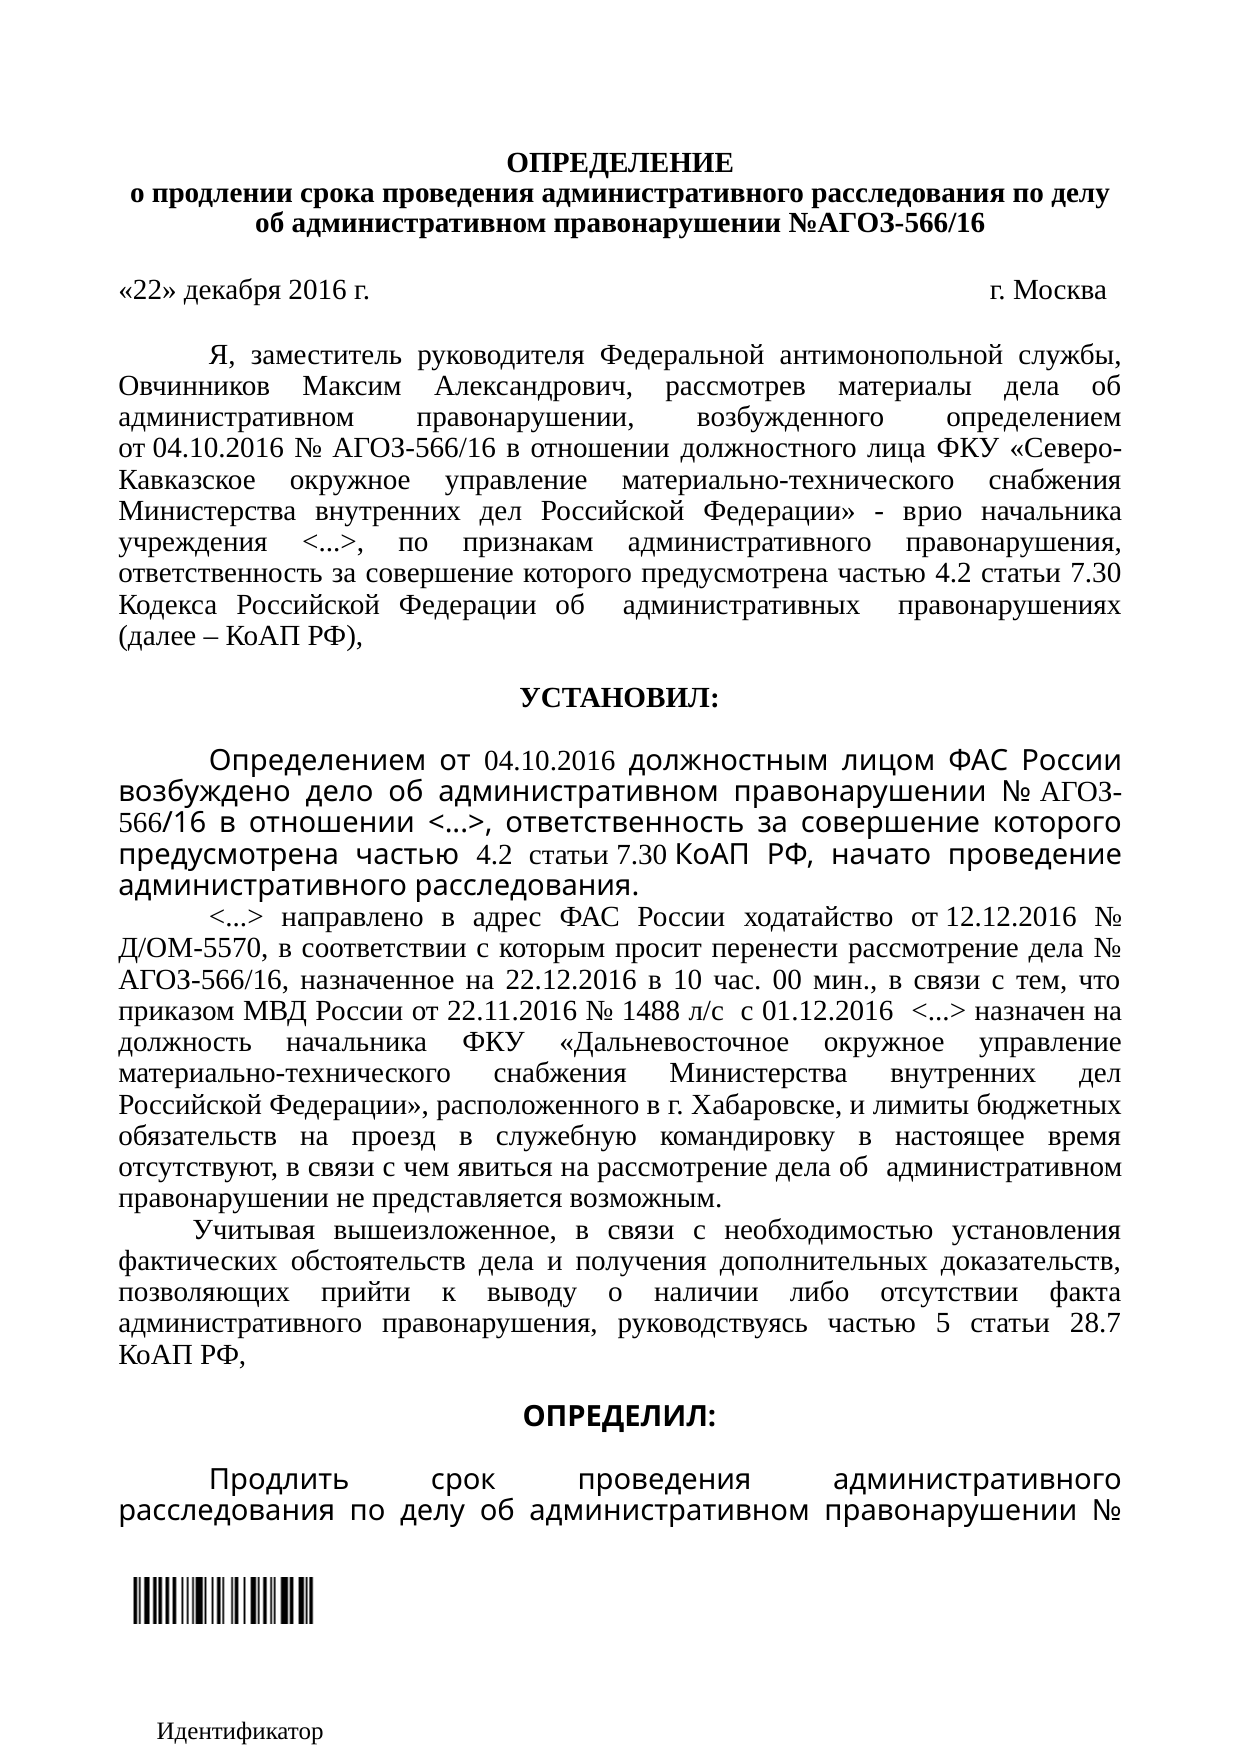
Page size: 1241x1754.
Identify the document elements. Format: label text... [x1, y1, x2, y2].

text Продлить срок проведения административного расследования по делу об административном правонарушении № [118, 1464, 1122, 1527]
text «22» декабря 2016 г. г. Москва [118, 272, 1122, 306]
picture [118, 1577, 331, 1624]
subtitle ОПРЕДЕЛЕНИЕ [118, 148, 1122, 178]
text ОПРЕДЕЛИЛ: [117, 1402, 1122, 1433]
text Я, заместитель руководителя Федеральной антимонопольной службы, Овчинников Максим Александрович, рассмотрев материалы дела об административном правонарушении, возбужденного определением от 04.10.2016 № АГОЗ-566/16 в отношении должностного лица ФКУ «Северо-Кавказское окружное управление материально-технического снабжения Министерства внутренних дел Российской Федерации» - врио начальника учреждения <...>, по признакам административного правонарушения, ответственность за совершение которого предусмотрена частью 4.2 статьи 7.30 Кодекса Российской Федерации об административных правонарушениях (далее – КоАП РФ), [118, 339, 1122, 652]
text Учитывая вышеизложенное, в связи с необходимостью установления фактических обстоятельств дела и получения дополнительных доказательств, позволяющих прийти к выводу о наличии либо отсутствии факта административного правонарушения, руководствуясь частью 5 статьи 28.7 КоАП РФ, [118, 1214, 1122, 1370]
text Определением от 04.10.2016 должностным лицом ФАС России возбуждено дело об административном правонарушении № АГОЗ-566/16 в отношении <...>, ответственность за совершение которого предусмотрена частью 4.2 статьи 7.30 КоАП РФ, начато проведение административного расследования. [118, 745, 1122, 902]
text <...> направлено в адрес ФАС России ходатайство от 12.12.2016 № Д/ОМ-5570, в соответствии с которым просит перенести рассмотрение дела № АГОЗ-566/16, назначенное на 22.12.2016 в 10 час. 00 мин., в связи с тем, что приказом МВД России от 22.11.2016 № 1488 л/с с 01.12.2016 <...> назначен на должность начальника ФКУ «Дальневосточное окружное управление материально-технического снабжения Министерства внутренних дел Российской Федерации», расположенного в г. Хабаровске, и лимиты бюджетных обязательств на проезд в служебную командировку в настоящее время отсутствуют, в связи с чем явиться на рассмотрение дела об административном правонарушении не представляется возможным. [118, 902, 1122, 1214]
text УСТАНОВИЛ: [117, 683, 1122, 714]
text о продлении срока проведения административного расследования по делу об административном правонарушении №АГОЗ-566/16 [118, 178, 1122, 238]
